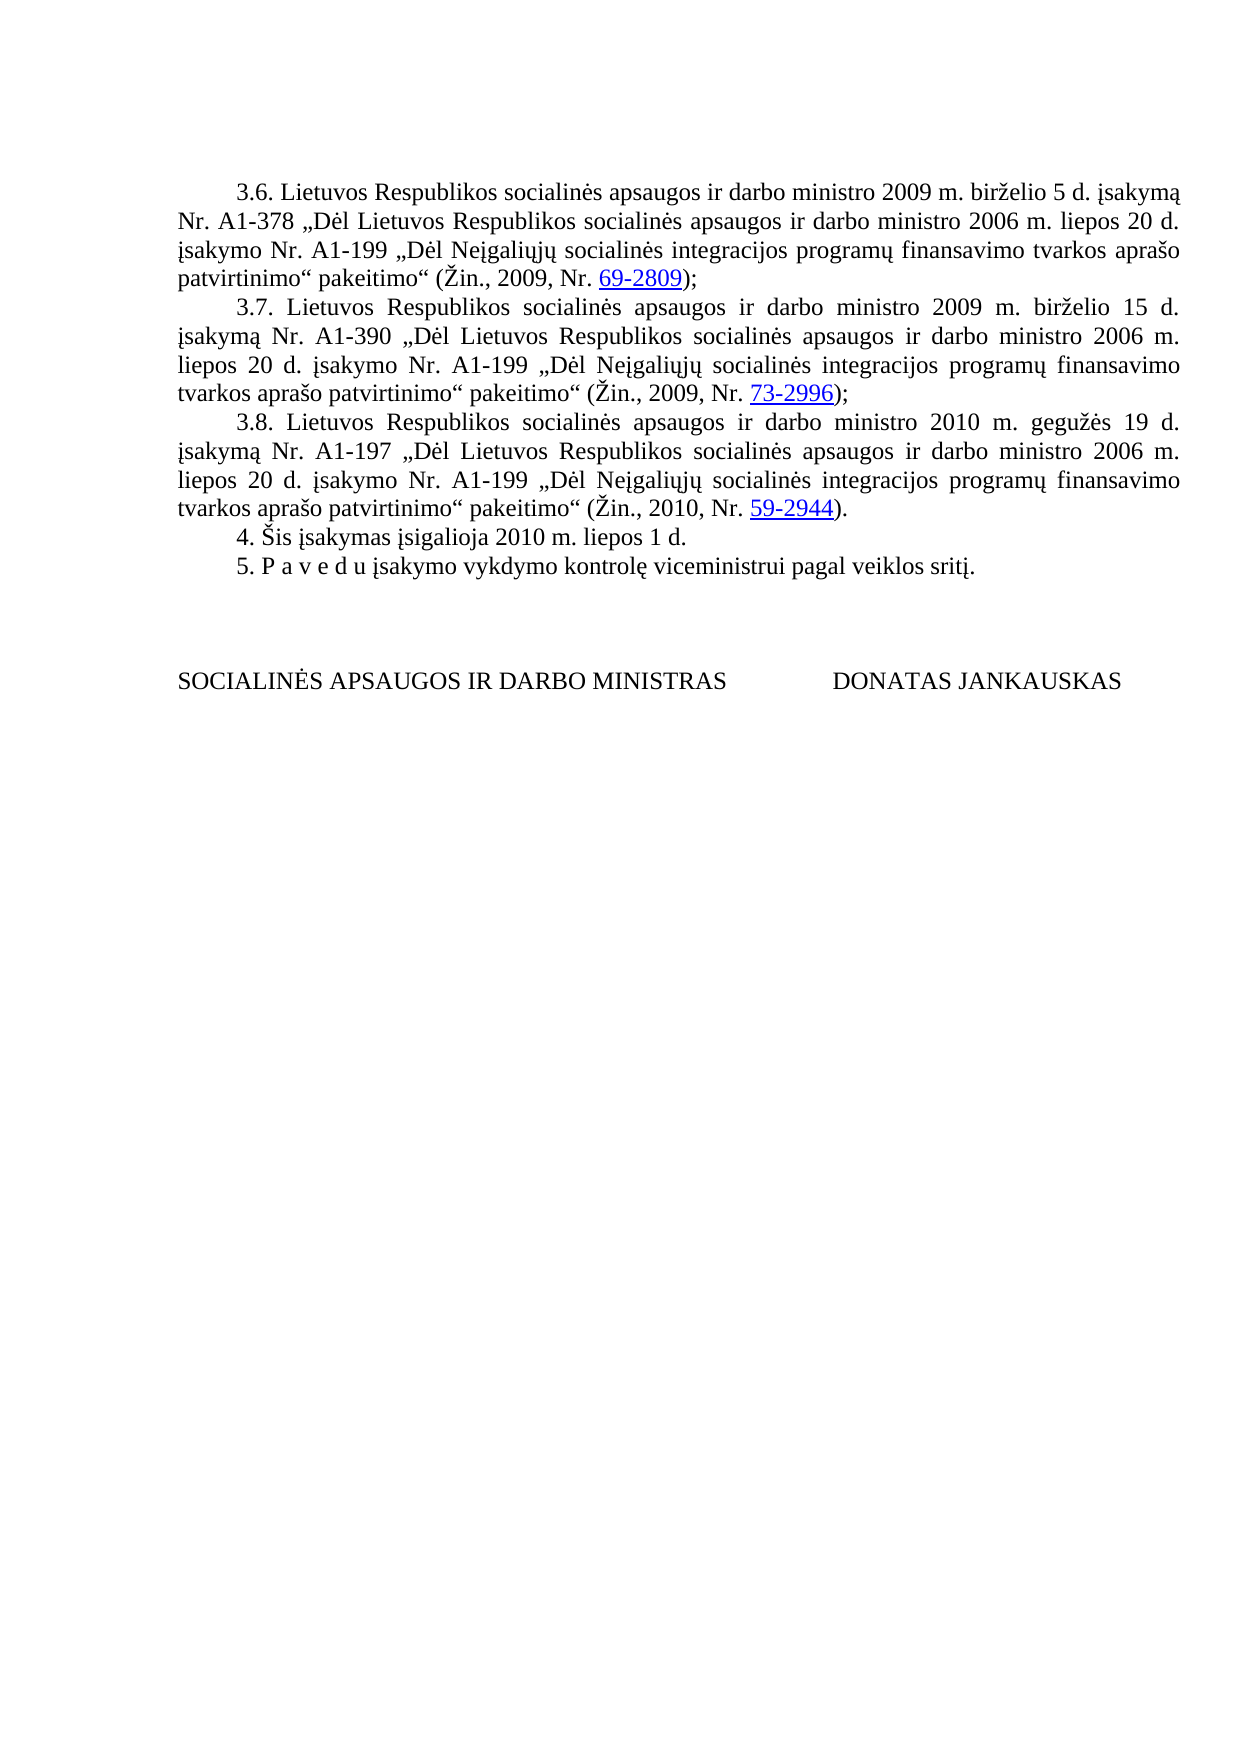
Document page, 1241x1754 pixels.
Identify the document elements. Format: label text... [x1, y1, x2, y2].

text 4. Šis įsakymas įsigalioja 2010 m. liepos 1 d. [177, 522, 1181, 551]
text 3.7. Lietuvos Respublikos socialinės apsaugos ir darbo ministro 2009 m. birželio 15 d. įsakymą Nr. A1-390 „Dėl Lietuvos Respublikos socialinės apsaugos ir darbo ministro 2006 m. liepos 20 d. įsakymo Nr. A1-199 „Dėl Neįgaliųjų socialinės integracijos programų finansavimo tvarkos aprašo patvirtinimo“ pakeitimo“ (Žin., 2009, Nr. 73-2996); [177, 292, 1181, 407]
text Socialinės apsaugos ir darbo ministras Donatas Jankauskas [177, 666, 1181, 695]
text 3.6. Lietuvos Respublikos socialinės apsaugos ir darbo ministro 2009 m. birželio 5 d. įsakymą Nr. A1-378 „Dėl Lietuvos Respublikos socialinės apsaugos ir darbo ministro 2006 m. liepos 20 d. įsakymo Nr. A1-199 „Dėl Neįgaliųjų socialinės integracijos programų finansavimo tvarkos aprašo patvirtinimo“ pakeitimo“ (Žin., 2009, Nr. 69-2809); [177, 177, 1181, 292]
text 3.8. Lietuvos Respublikos socialinės apsaugos ir darbo ministro 2010 m. gegužės 19 d. įsakymą Nr. A1-197 „Dėl Lietuvos Respublikos socialinės apsaugos ir darbo ministro 2006 m. liepos 20 d. įsakymo Nr. A1-199 „Dėl Neįgaliųjų socialinės integracijos programų finansavimo tvarkos aprašo patvirtinimo“ pakeitimo“ (Žin., 2010, Nr. 59-2944). [177, 407, 1181, 522]
text 5. P a v e d u įsakymo vykdymo kontrolę viceministrui pagal veiklos sritį. [177, 551, 1181, 580]
